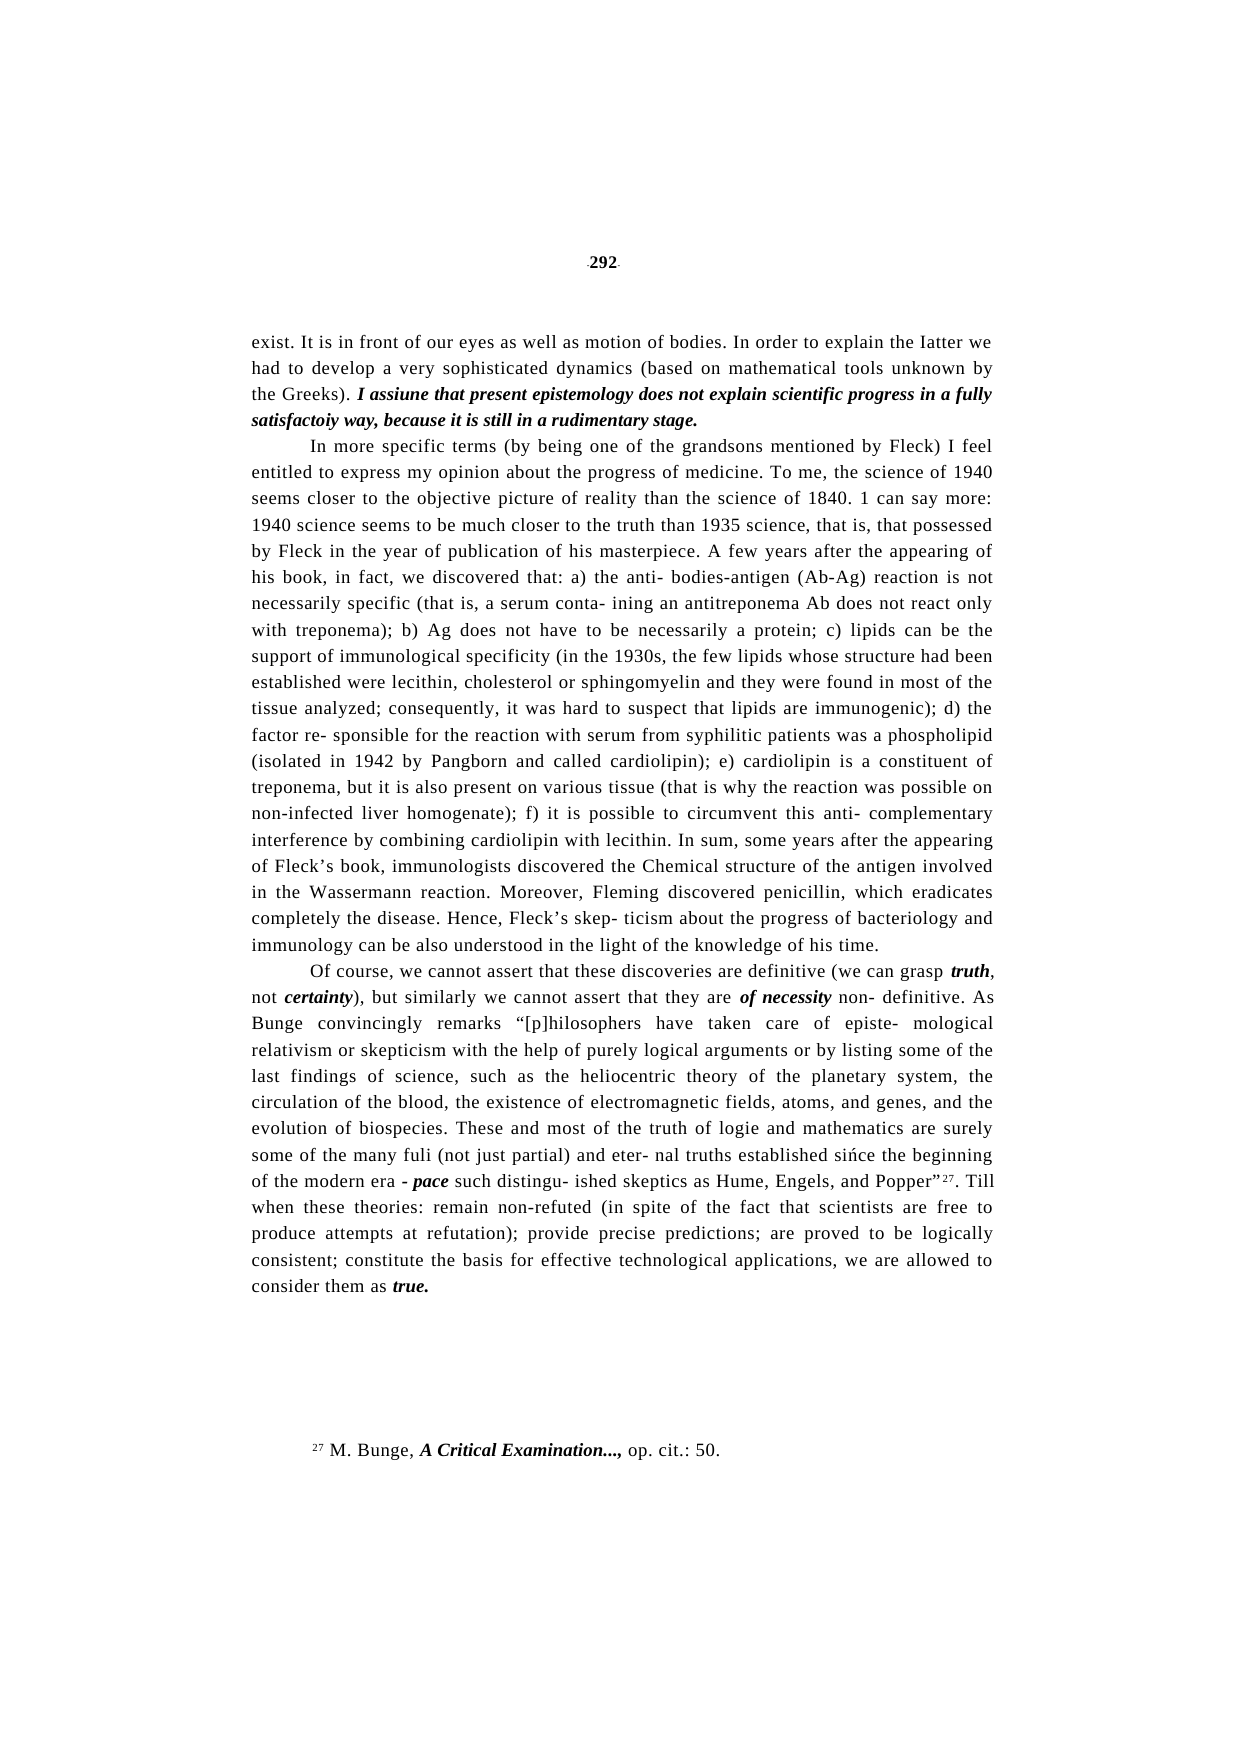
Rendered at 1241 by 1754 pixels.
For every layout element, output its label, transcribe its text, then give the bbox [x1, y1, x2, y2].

text In more specific terms (by being one of the grandsons mentioned by Fleck) I feel entitled to express my opinion about the progress of medicine. To me, the science of 1940 seems closer to the objective picture of reality than the science of 1840. 1 can say more: 1940 science seems to be much closer to the truth than 1935 science, that is, that possessed by Fleck in the year of publication of his masterpiece. A few years after the appearing of his book, in fact, we discovered that: a) the anti- bodies-antigen (Ab-Ag) reaction is not necessarily specific (that is, a serum conta- ining an antitreponema Ab does not react only with treponema); b) Ag does not have to be necessarily a protein; c) lipids can be the support of immunological specificity (in the 1930s, the few lipids whose structure had been established were lecithin, cholesterol or sphingomyelin and they were found in most of the tissue analyzed; consequently, it was hard to suspect that lipids are immunogenic); d) the factor re- sponsible for the reaction with serum from syphilitic patients was a phospholipid (isolated in 1942 by Pangborn and called cardiolipin); e) cardiolipin is a constituent of treponema, but it is also present on various tissue (that is why the reaction was possible on non-infected liver homogenate); f) it is possible to circumvent this anti- complementary interference by combining cardiolipin with lecithin. In sum, some years after the appearing of Fleck’s book, immunologists discovered the Chemical structure of the antigen involved in the Wassermann reaction. Moreover, Fleming discovered penicillin, which eradicates completely the disease. Hence, Fleck’s skep- ticism about the progress of bacteriology and immunology can be also understood in the light of the knowledge of his time. [251, 431, 994, 956]
text exist. It is in front of our eyes as well as motion of bodies. In order to explain the Iatter we had to develop a very sophisticated dynamics (based on mathematical tools unknown by the Greeks). I assiune that present epistemology does not explain scientific progress in a fully satisfactoiy way, because it is still in a rudimentary stage. [251, 328, 994, 431]
text -292- [587, 254, 660, 272]
text 27 M. Bunge, A Critical Examination..., op. cit.: 50. [312, 1442, 721, 1460]
text Of course, we cannot assert that these discoveries are definitive (we can grasp truth, not certainty), but similarly we cannot assert that they are of necessity non- definitive. As Bunge convincingly remarks “[p]hilosophers have taken care of episte- mological relativism or skepticism with the help of purely logical arguments or by listing some of the last findings of science, such as the heliocentric theory of the planetary system, the circulation of the blood, the existence of electromagnetic fields, atoms, and genes, and the evolution of biospecies. These and most of the truth of logie and mathematics are surely some of the many fuli (not just partial) and eter- nal truths established sińce the beginning of the modern era - pace such distingu- ished skeptics as Hume, Engels, and Popper”27. Till when these theories: remain non-refuted (in spite of the fact that scientists are free to produce attempts at refutation); provide precise predictions; are proved to be logically consistent; constitute the basis for effective technological applications, we are allowed to consider them as true. [251, 956, 994, 1298]
